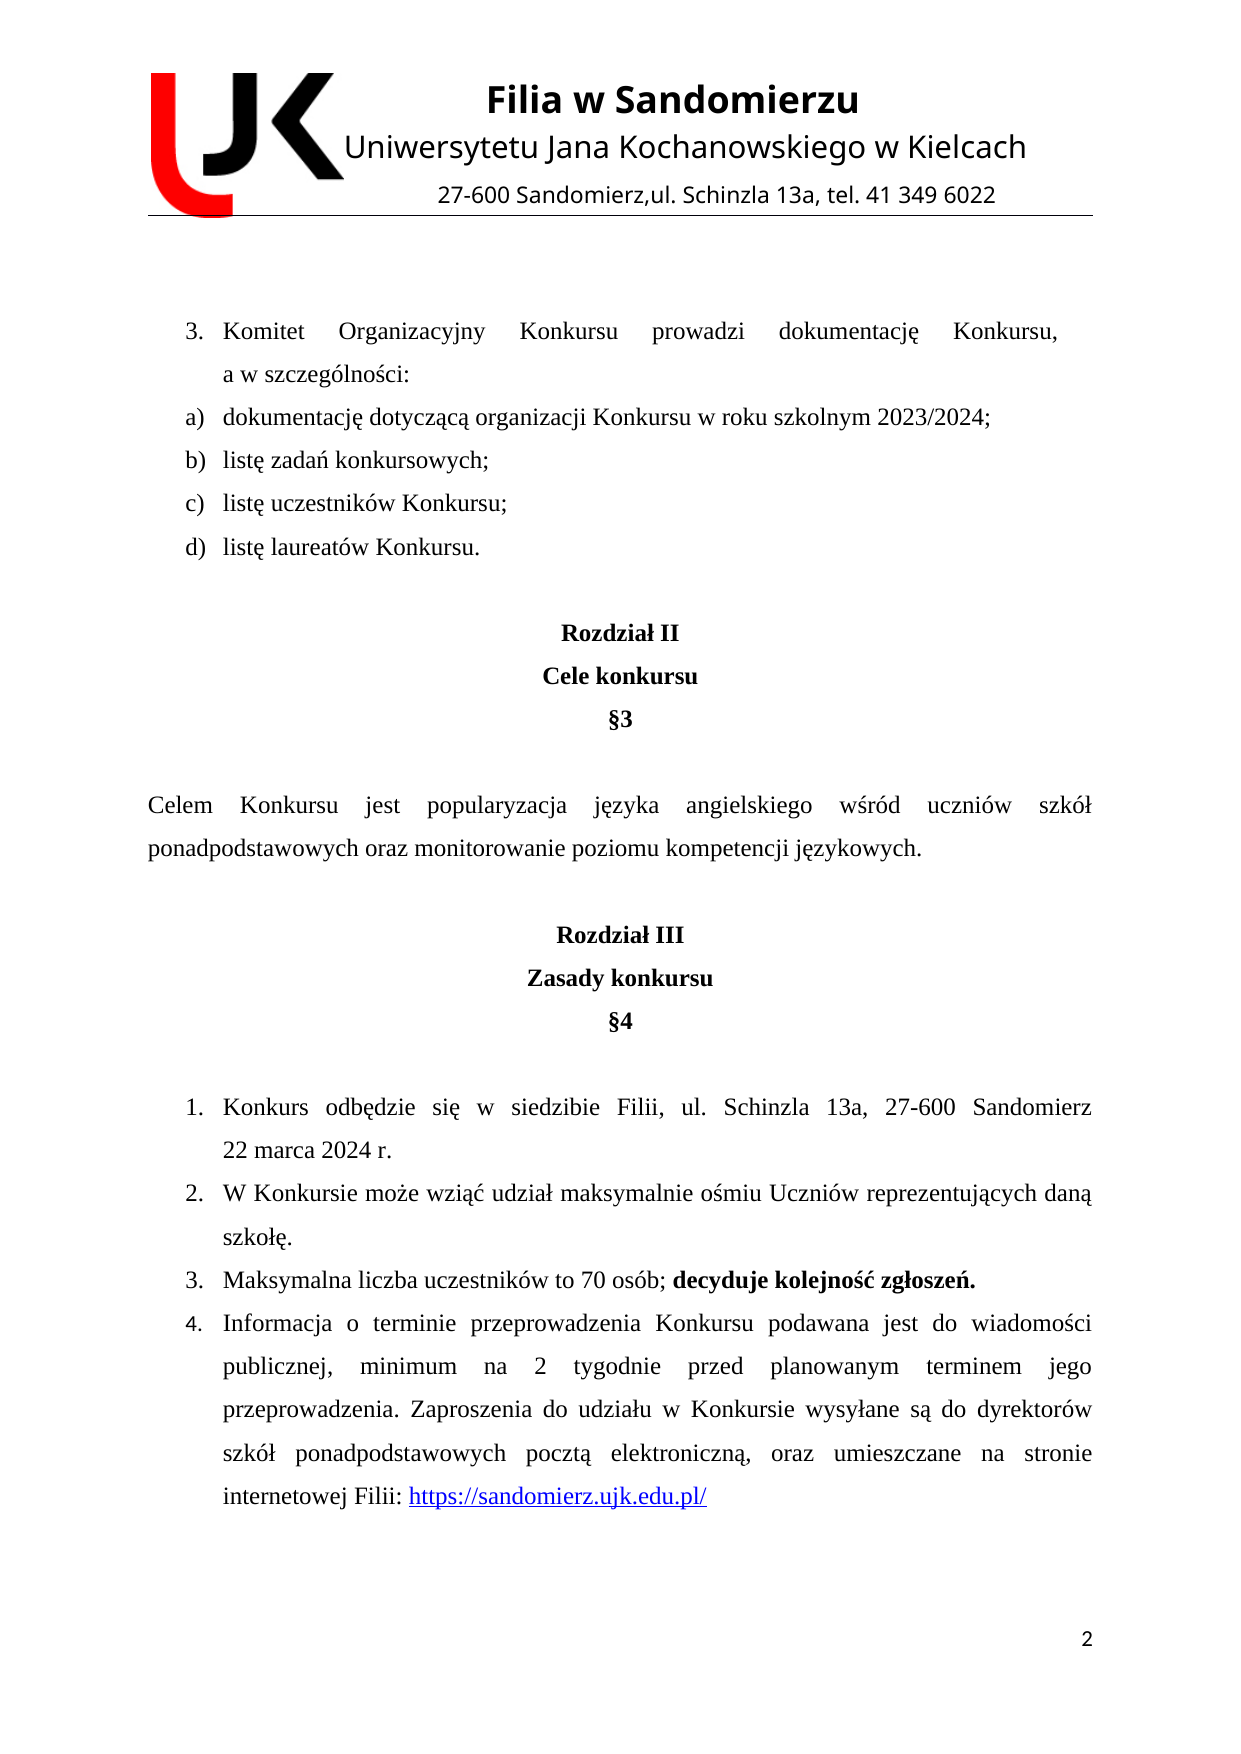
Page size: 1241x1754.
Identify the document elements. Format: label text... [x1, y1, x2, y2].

text Rozdział III [148, 920, 1093, 948]
text §3 [148, 704, 1093, 733]
list Maksymalna liczba uczestników to 70 osób; decyduje kolejność zgłoszeń. [185, 1265, 1093, 1293]
picture [151, 73, 344, 215]
text Cele konkursu [148, 661, 1093, 690]
text §4 [148, 1006, 1093, 1035]
list listę uczestników Konkursu; [185, 488, 1093, 517]
list Komitet Organizacyjny Konkursu prowadzi dokumentację Konkursu, a w szczególności: [185, 316, 1093, 388]
text Rozdział II [148, 618, 1093, 647]
list listę laureatów Konkursu. [185, 532, 1093, 560]
list W Konkursie może wziąć udział maksymalnie ośmiu Uczniów reprezentujących daną szkołę. [185, 1178, 1093, 1250]
text Celem Konkursu jest popularyzacja języka angielskiego wśród uczniów szkół ponadpodstawowych oraz monitorowanie poziomu kompetencji językowych. [148, 790, 1093, 862]
list listę zadań konkursowych; [185, 445, 1093, 474]
text Zasady konkursu [148, 963, 1093, 992]
list Konkurs odbędzie się w siedzibie Filii, ul. Schinzla 13a, 27-600 Sandomierz 22 marca 2024 r. [185, 1092, 1093, 1164]
list dokumentację dotyczącą organizacji Konkursu w roku szkolnym 2023/2024; [185, 402, 1093, 431]
list Informacja o terminie przeprowadzenia Konkursu podawana jest do wiadomości publicznej, minimum na 2 tygodnie przed planowanym terminem jego przeprowadzenia. Zaproszenia do udziału w Konkursie wysyłane są do dyrektorów szkół ponadpodstawowych pocztą elektroniczną, oraz umieszczane na stronie internetowej Filii: https://sandomierz.ujk.edu.pl/ [185, 1308, 1093, 1509]
